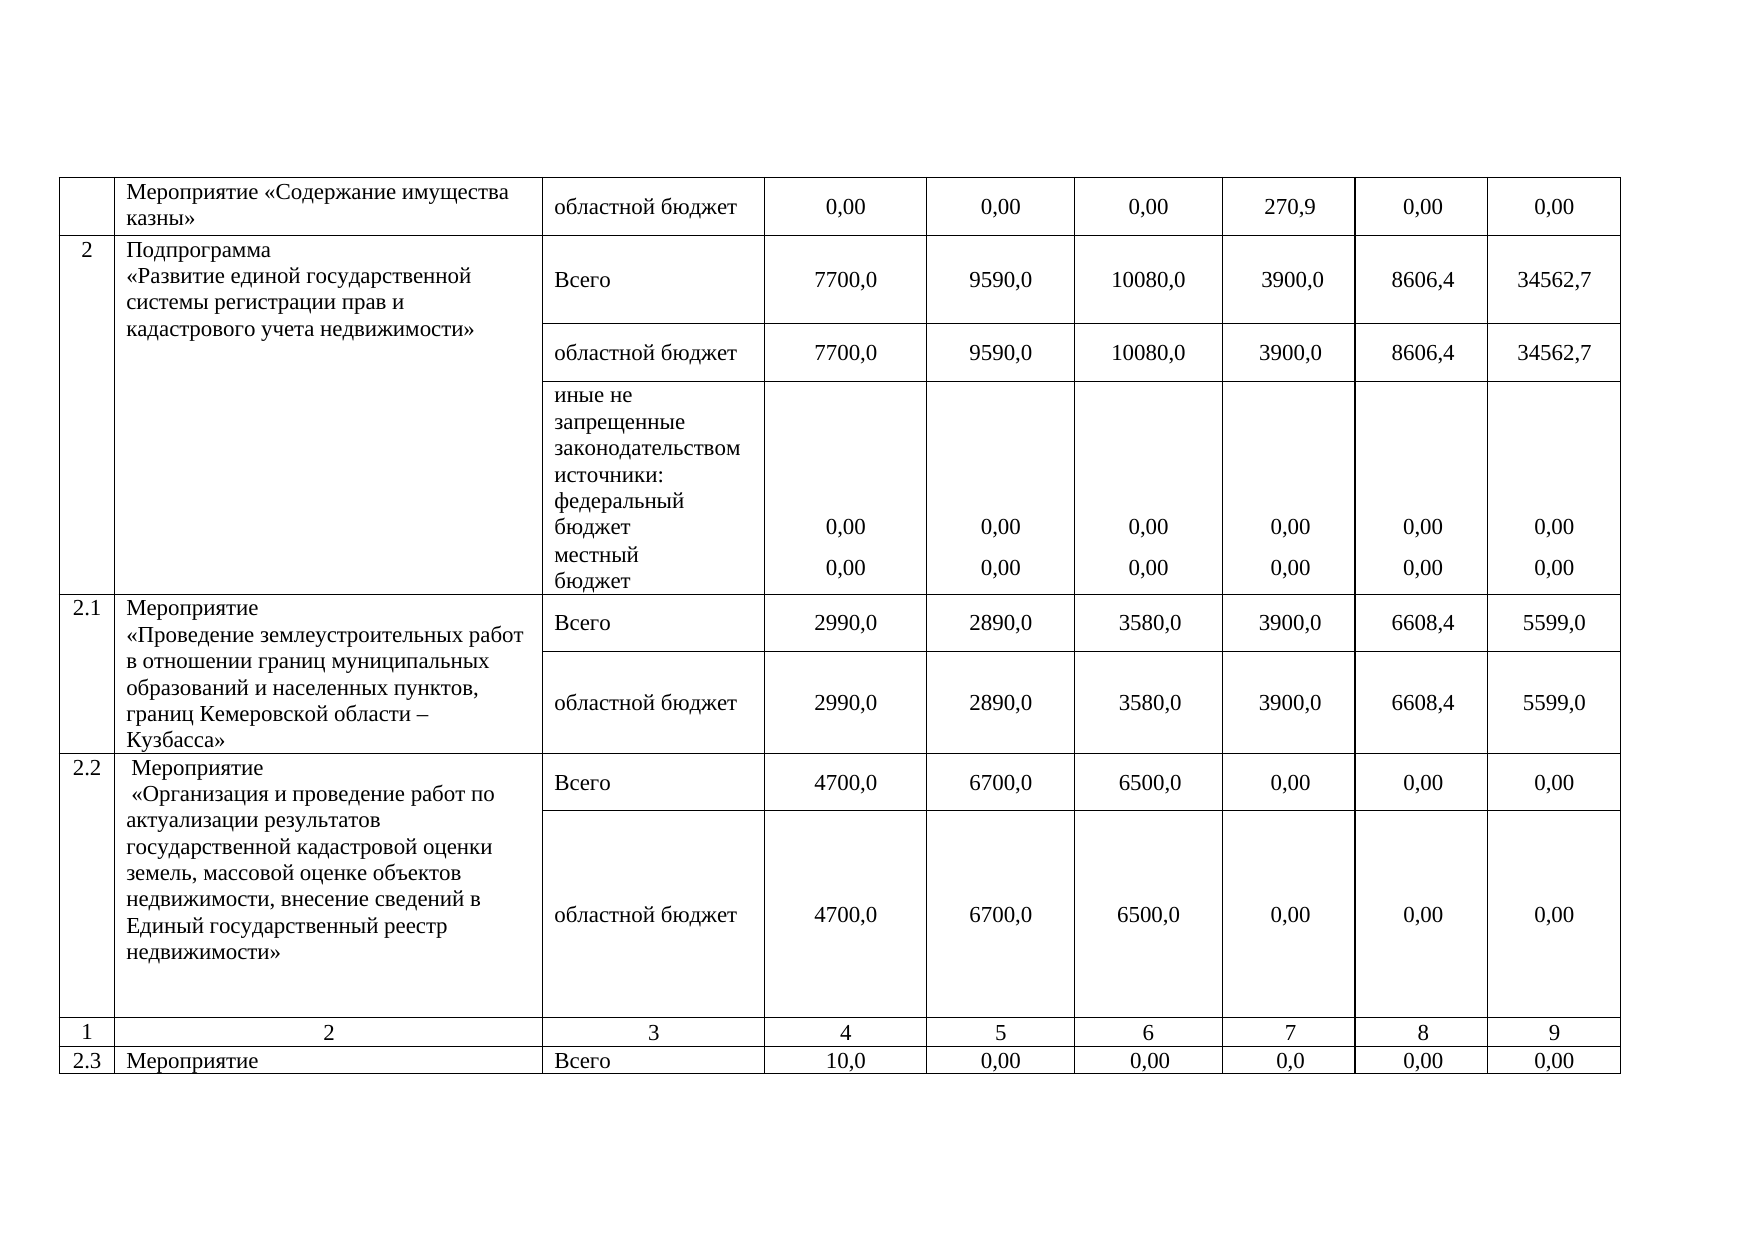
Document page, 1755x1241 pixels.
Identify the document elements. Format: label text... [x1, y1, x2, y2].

table_cell 0,00 [1356, 811, 1487, 1017]
table_cell 0,00 [927, 540, 1074, 593]
table_cell 0,00 [1063, 1047, 1074, 1073]
table_cell 0,00 [1488, 540, 1620, 593]
table_cell 2990,0 [765, 652, 926, 753]
table_cell 0,00 [1356, 1047, 1366, 1073]
table_cell 3900,0 [1223, 324, 1354, 381]
table_cell 10080,0 [1075, 236, 1222, 323]
table_cell 0,00 [765, 382, 776, 540]
table_cell Всего [543, 595, 764, 651]
table_cell 0,00 [1488, 1047, 1499, 1073]
table_cell 2 [115, 1018, 542, 1046]
table_cell 3900,0 [1223, 292, 1354, 323]
table_cell 0,00 [1356, 382, 1366, 540]
table_cell 2890,0 [927, 595, 1074, 651]
table_cell 0,00 [1356, 178, 1487, 234]
table_cell Всего [543, 1047, 554, 1073]
table_cell 2.2 [60, 754, 114, 1017]
table_cell 2.1 [60, 595, 114, 753]
table_cell Всего [753, 1047, 764, 1073]
table_cell 0,00 [927, 1047, 938, 1073]
table_cell 0,00 [927, 382, 938, 540]
table_cell 0,00 [1223, 382, 1233, 540]
table_cell 10,0 [916, 1047, 926, 1073]
table_cell 0,00 [1477, 382, 1487, 540]
table_cell 9590,0 [927, 324, 1074, 381]
table_cell 6500,0 [1075, 811, 1222, 1017]
table_cell 0,00 [1477, 1047, 1487, 1073]
table_cell 3900,0 [1223, 652, 1354, 753]
table_cell 0,00 [1223, 754, 1354, 810]
table_cell 7700,0 [765, 236, 926, 323]
table_cell 9590,0 [927, 236, 1074, 323]
table_cell 0,00 [1223, 811, 1354, 1017]
table_cell Подпрограмма «Развитие единой государственной системы регистрации прав и кадастрового учета недвижимости» [115, 236, 542, 593]
table_cell 8606,4 [1356, 324, 1487, 381]
table_cell 1 [60, 1018, 114, 1046]
table_cell местный бюджет [543, 540, 764, 593]
table_cell 0,00 [1211, 382, 1222, 540]
table_cell 0,00 [1344, 382, 1354, 540]
table_cell 270,9 [1223, 178, 1354, 234]
table_cell областной бюджет [543, 652, 764, 753]
table_cell 6608,4 [1356, 595, 1487, 651]
table_cell 6700,0 [927, 754, 1074, 810]
table_cell 0,0 [1344, 1047, 1354, 1073]
table_cell 3 [543, 1018, 764, 1046]
table_cell 8 [1356, 1018, 1487, 1046]
table_cell 0,00 [1075, 382, 1086, 540]
table_cell 34562,7 [1488, 324, 1620, 381]
table_cell 2 [60, 236, 114, 593]
table_cell 0,00 [1488, 811, 1620, 1017]
table_cell 4700,0 [765, 754, 926, 810]
table_cell иные не запрещенные законодательством источники: федеральный бюджет [543, 382, 554, 540]
table_cell 10080,0 [1075, 324, 1222, 381]
table_cell 2990,0 [765, 595, 926, 651]
table_cell 5599,0 [1488, 595, 1620, 651]
table_cell 8606,4 [1356, 236, 1487, 323]
table_cell 0,00 [1075, 540, 1222, 593]
table_cell 0,00 [1075, 178, 1222, 234]
table_cell 0,00 [1609, 1047, 1620, 1073]
table_cell 6500,0 [1075, 754, 1222, 810]
table_cell 3900,0 [1223, 236, 1354, 266]
table_cell [60, 178, 114, 234]
table_cell 4700,0 [765, 811, 926, 1017]
table_cell 0,00 [1488, 178, 1620, 234]
table_cell областной бюджет [543, 324, 764, 381]
table_cell 2.3 [60, 1047, 70, 1073]
table_cell 0,0 [1223, 1047, 1233, 1073]
table_cell 0,00 [1075, 1047, 1086, 1073]
table_cell 7700,0 [765, 324, 926, 381]
table_cell 0,00 [765, 178, 926, 234]
table_cell 4 [765, 1018, 926, 1046]
table_cell 0,00 [765, 540, 926, 593]
table_cell 0,00 [1488, 382, 1499, 540]
table_cell 0,00 [1211, 1047, 1222, 1073]
table_cell 34562,7 [1488, 236, 1620, 323]
table_cell 7 [1223, 1018, 1354, 1046]
table_cell 0,00 [927, 178, 1074, 234]
table_cell 6608,4 [1356, 652, 1487, 753]
table_cell иные не запрещенные законодательством источники: федеральный бюджет [753, 382, 764, 540]
table_cell 3580,0 [1075, 595, 1222, 651]
table_cell 0,00 [1356, 540, 1487, 593]
table_cell 3580,0 [1075, 652, 1222, 753]
table_cell 5599,0 [1488, 652, 1620, 753]
table_cell 5 [927, 1018, 1074, 1046]
table_cell 2.3 [103, 1047, 114, 1073]
table_cell областной бюджет [543, 811, 764, 1017]
table_cell 9 [1488, 1018, 1620, 1046]
table_cell Всего [543, 754, 764, 810]
table_cell 2890,0 [927, 652, 1074, 753]
table_cell 6 [1075, 1018, 1222, 1046]
table_cell 6700,0 [927, 811, 1074, 1017]
table_cell 10,0 [765, 1047, 776, 1073]
table_cell 0,00 [1063, 382, 1074, 540]
table_cell 0,00 [1223, 540, 1354, 593]
table_cell 0,00 [1356, 754, 1487, 810]
table_cell 0,00 [916, 382, 926, 540]
table_cell областной бюджет [543, 178, 764, 234]
table_cell 0,00 [1488, 754, 1620, 810]
table_cell Всего [543, 236, 764, 323]
table_cell 3900,0 [1223, 595, 1354, 651]
table_cell 0,00 [1609, 382, 1620, 540]
table_cell Мероприятие «Содержание имущества казны» [115, 178, 542, 234]
